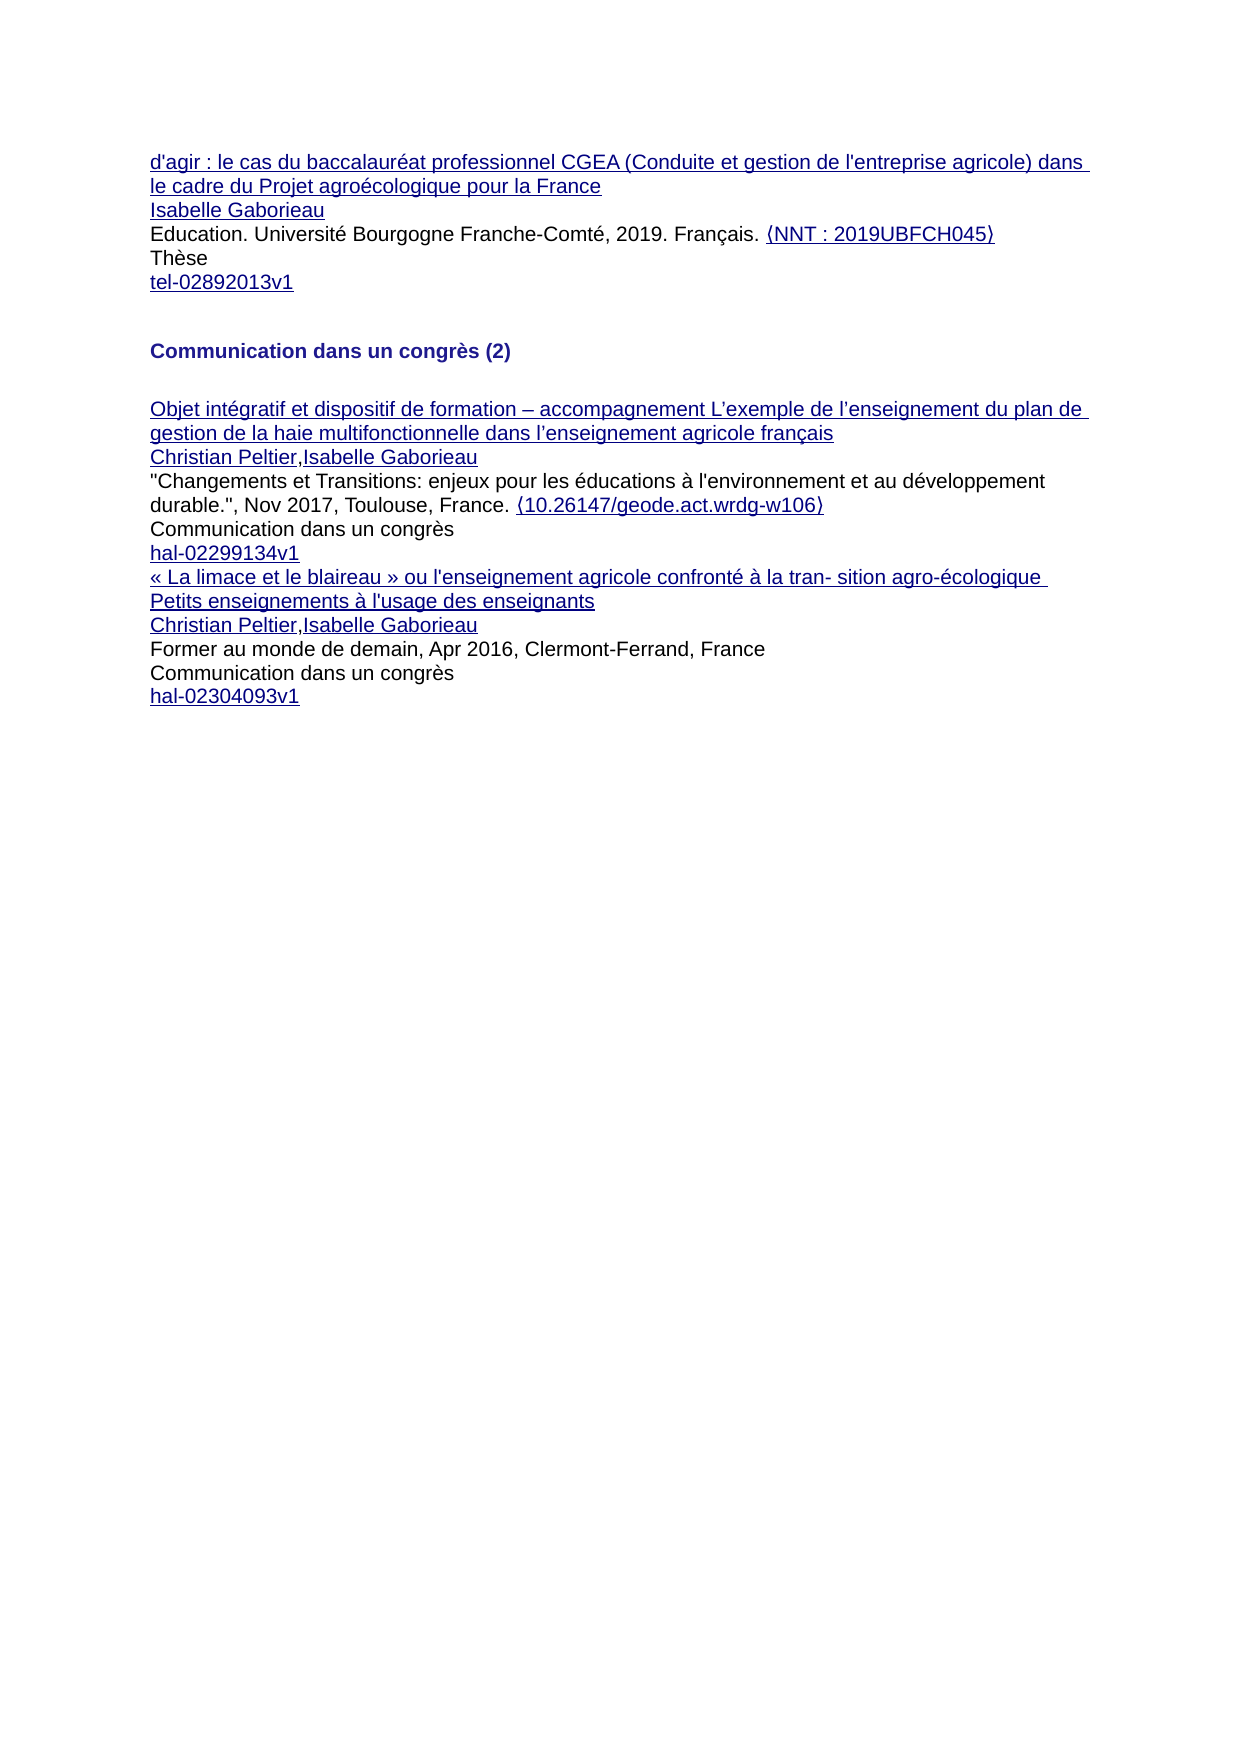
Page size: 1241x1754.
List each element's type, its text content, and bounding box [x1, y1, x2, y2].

table_header Enseigner à produire autrement' en baccalauréat professionnel, entre empêchements et puissance d'agir : le cas du baccalauréat professionnel CGEA (Conduite et gestion de l'entreprise agricole) dans le cadre du Projet agroécologique pour la France Isabelle Gaborieau Education. Université Bourgogne Franche-Comté, 2019. Français. ⟨NNT : 2019UBFCH045⟩ Thèse tel-02892013v1 [150, 150, 1090, 171]
table_header Enseigner à produire autrement' en baccalauréat professionnel, entre empêchements et puissance d'agir : le cas du baccalauréat professionnel CGEA (Conduite et gestion de l'entreprise agricole) dans le cadre du Projet agroécologique pour la France Isabelle Gaborieau Education. Université Bourgogne Franche-Comté, 2019. Français. ⟨NNT : 2019UBFCH045⟩ Thèse tel-02892013v1 [150, 172, 1090, 294]
table_cell « La limace et le blaireau » ou l'enseignement agricole confronté à la tran- sition agro-écologique Petits enseignements à l'usage des enseignants Christian Peltier,Isabelle Gaborieau Former au monde de demain, Apr 2016, Clermont-Ferrand, France Communication dans un congrès hal-02304093v1 [150, 565, 1090, 708]
table_header Objet intégratif et dispositif de formation – accompagnement L’exemple de l’enseignement du plan de gestion de la haie multifonctionnelle dans l’enseignement agricole français Christian Peltier,Isabelle Gaborieau "Changements et Transitions: enjeux pour les éducations à l'environnement et au développement durable.", Nov 2017, Toulouse, France. ⟨10.26147/geode.act.wrdg-w106⟩ Communication dans un congrès hal-02299134v1 [150, 397, 1090, 564]
subtitle Communication dans un congrès (2) [150, 338, 1090, 362]
